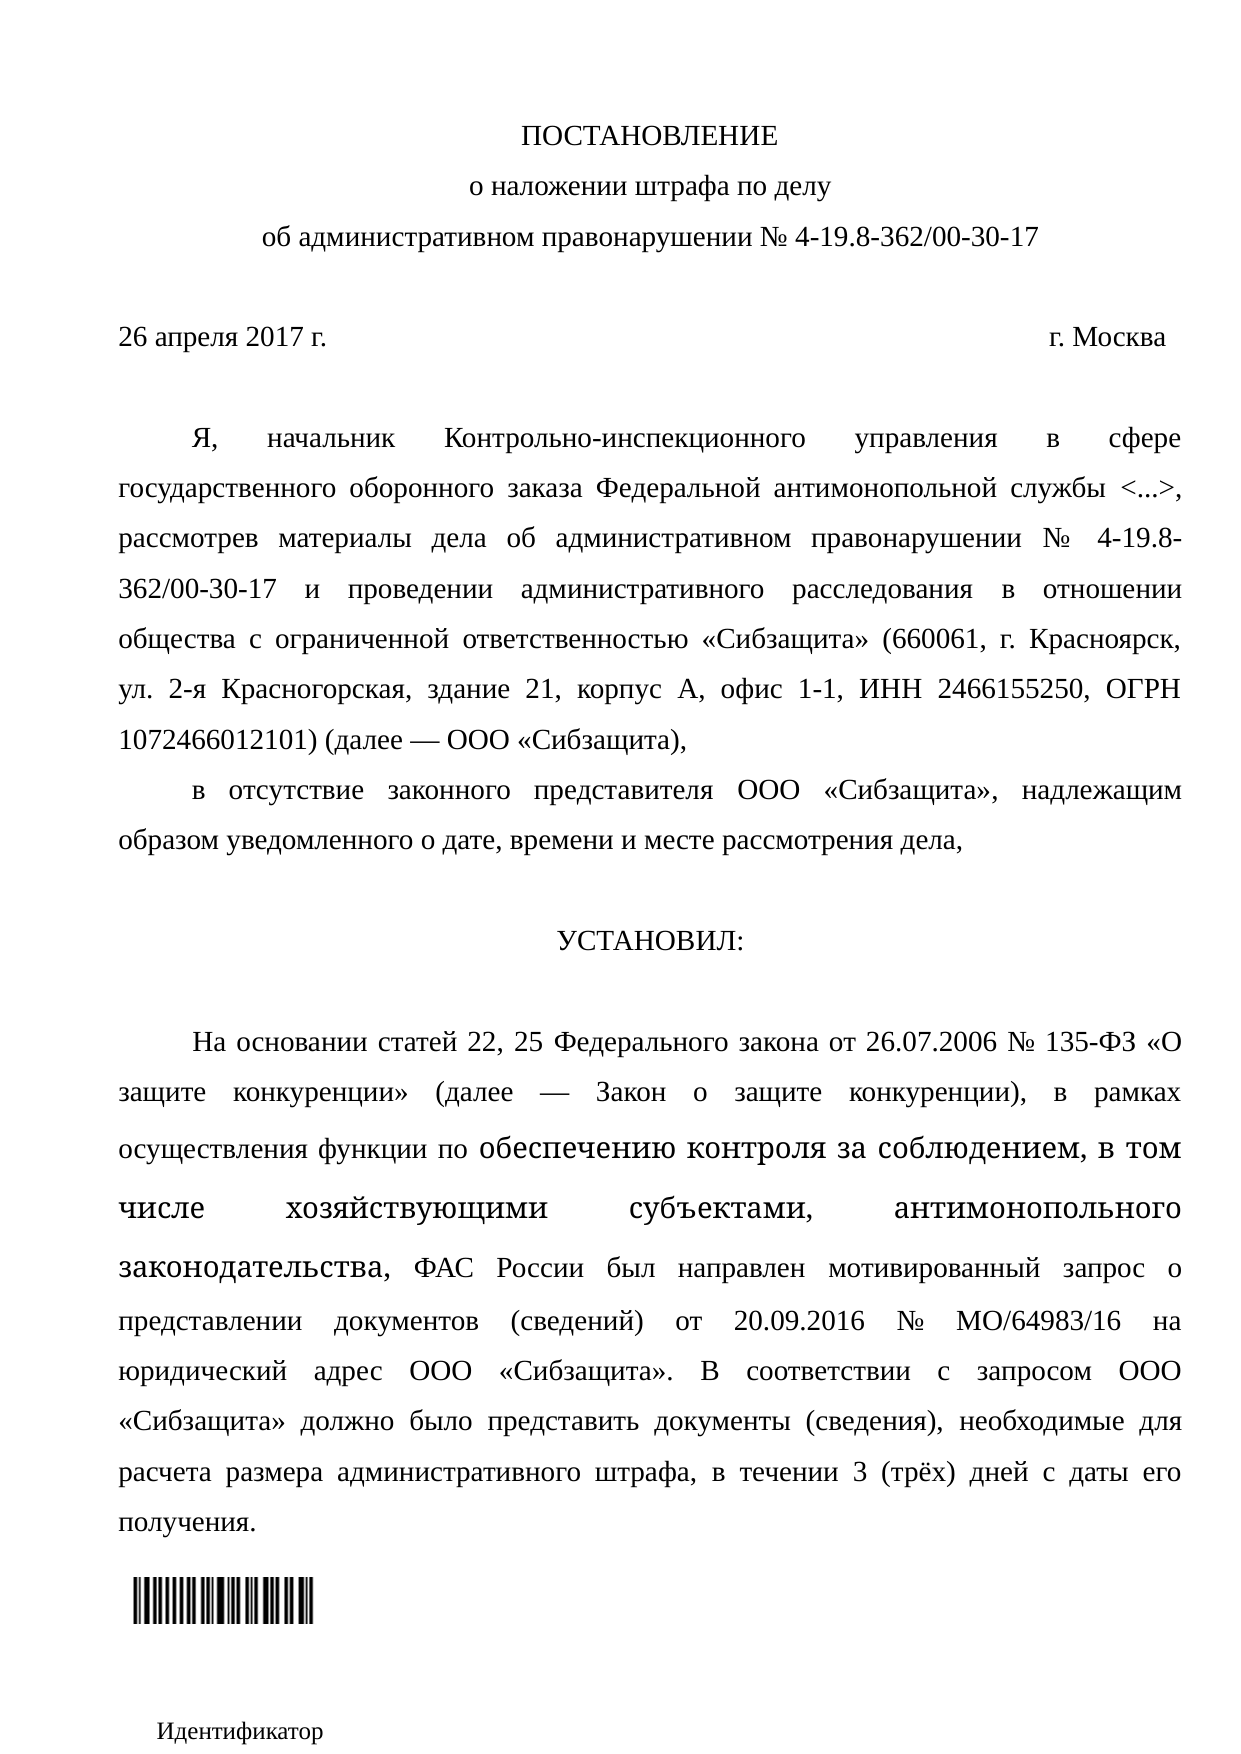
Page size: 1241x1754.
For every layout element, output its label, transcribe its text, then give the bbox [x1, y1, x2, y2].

text о наложении штрафа по делу [118, 168, 1182, 202]
text Я, начальник Контрольно-инспекционного управления в сфере государственного оборонного заказа Федеральной антимонопольной службы <...>, рассмотрев материалы дела об административном правонарушении № 4-19.8-362/00-30-17 и проведении административного расследования в отношении общества с ограниченной ответственностью «Сибзащита» (660061, г. Красноярск, ул. 2-я Красногорская, здание 21, корпус А, офис 1-1, ИНН 2466155250, ОГРН 1072466012101) (далее — ООО «Сибзащита), [118, 420, 1182, 755]
picture [118, 1577, 331, 1624]
text ПОСТАНОВЛЕНИЕ [117, 118, 1182, 152]
text УСТАНОВИЛ: [118, 923, 1182, 957]
text 26 апреля 2017 г. г. Москва [118, 319, 1182, 353]
text об административном правонарушении № 4-19.8-362/00-30-17 [118, 219, 1182, 252]
text в отсутствие законного представителя ООО «Сибзащита», надлежащим образом уведомленного о дате, времени и месте рассмотрения дела, [118, 772, 1182, 856]
text На основании статей 22, 25 Федерального закона от 26.07.2006 № 135-ФЗ «О защите конкуренции» (далее — Закон о защите конкуренции), в рамках осуществления функции по обеспечению контроля за соблюдением, в том числе хозяйствующими субъектами, антимонопольного законодательства, ФАС России был направлен мотивированный запрос о представлении документов (сведений) от 20.09.2016 № МО/64983/16 на юридический адрес ООО «Сибзащита». В соответствии с запросом ООО «Сибзащита» должно было представить документы (сведения), необходимые для расчета размера административного штрафа, в течении 3 (трёх) дней с даты его получения. [118, 1024, 1182, 1538]
